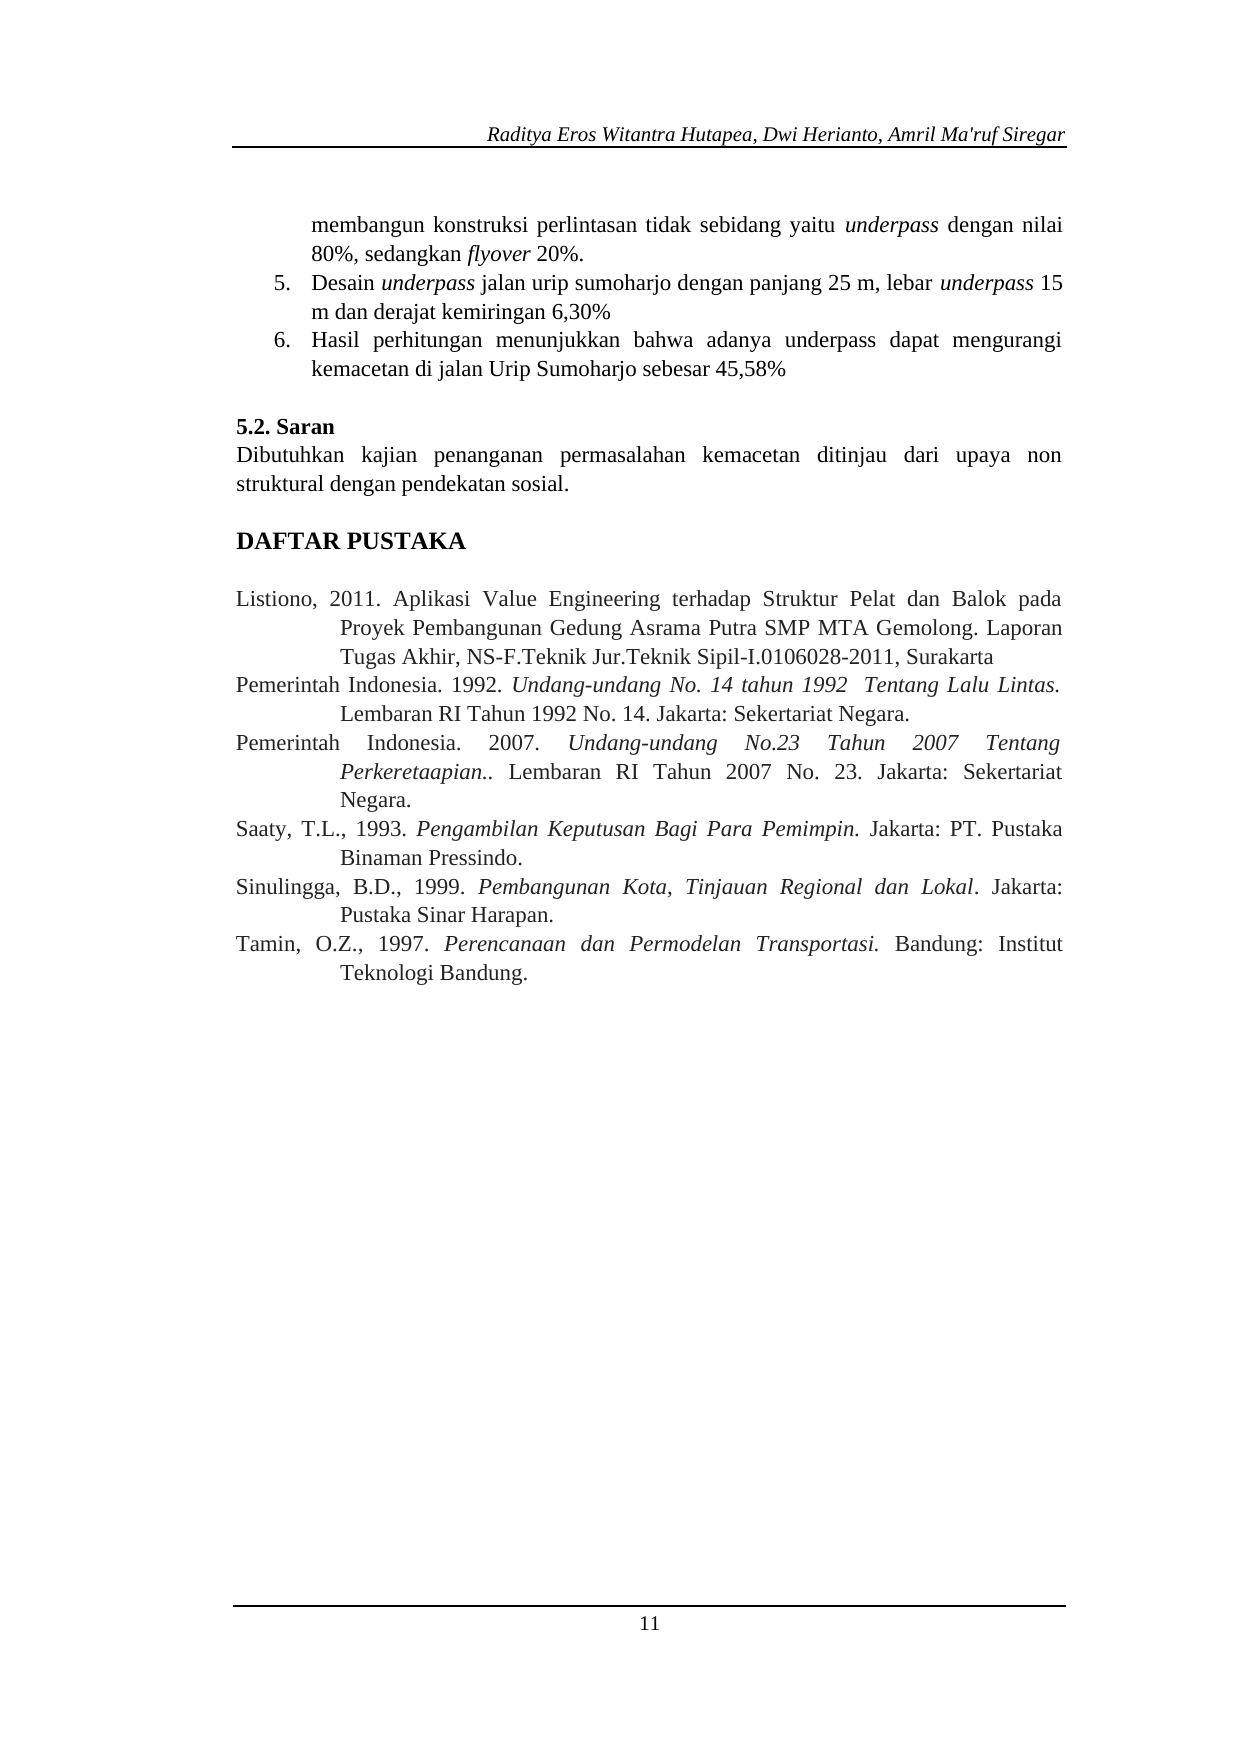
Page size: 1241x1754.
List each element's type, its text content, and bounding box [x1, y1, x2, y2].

list membangun konstruksi perlintasan tidak sebidang yaitu underpass dengan nilai 80%, sedangkan flyover 20%. [274, 209, 1063, 267]
text Sinulingga, B.D., 1999. Pembangunan Kota, Tinjauan Regional dan Lokal. Jakarta: Pustaka Sinar Harapan. [236, 870, 1063, 928]
text Listiono, 2011. Aplikasi Value Engineering terhadap Struktur Pelat dan Balok pada Proyek Pembangunan Gedung Asrama Putra SMP MTA Gemolong. Laporan Tugas Akhir, NS-F.Teknik Jur.Teknik Sipil-I.0106028-2011, Surakarta [236, 583, 1063, 669]
text Dibutuhkan kajian penanganan permasalahan kemacetan ditinjau dari upaya non struktural dengan pendekatan sosial. [236, 439, 1063, 497]
text 5.2. Saran [236, 411, 1063, 439]
text Tamin, O.Z., 1997. Perencanaan dan Permodelan Transportasi. Bandung: Institut Teknologi Bandung. [236, 928, 1063, 985]
text DAFTAR PUSTAKA [236, 525, 1063, 554]
list Hasil perhitungan menunjukkan bahwa adanya underpass dapat mengurangi kemacetan di jalan Urip Sumoharjo sebesar 45,58% [274, 324, 1063, 382]
text Pemerintah Indonesia. 2007. Undang-undang No.23 Tahun 2007 Tentang Perkeretaapian.. Lembaran RI Tahun 2007 No. 23. Jakarta: Sekertariat Negara. [236, 727, 1063, 813]
list Desain underpass jalan urip sumoharjo dengan panjang 25 m, lebar underpass 15 m dan derajat kemiringan 6,30% [274, 267, 1063, 324]
text Saaty, T.L., 1993. Pengambilan Keputusan Bagi Para Pemimpin. Jakarta: PT. Pustaka Binaman Pressindo. [236, 813, 1063, 870]
text Pemerintah Indonesia. 1992. Undang-undang No. 14 tahun 1992 Tentang Lalu Lintas. Lembaran RI Tahun 1992 No. 14. Jakarta: Sekertariat Negara. [236, 669, 1063, 727]
